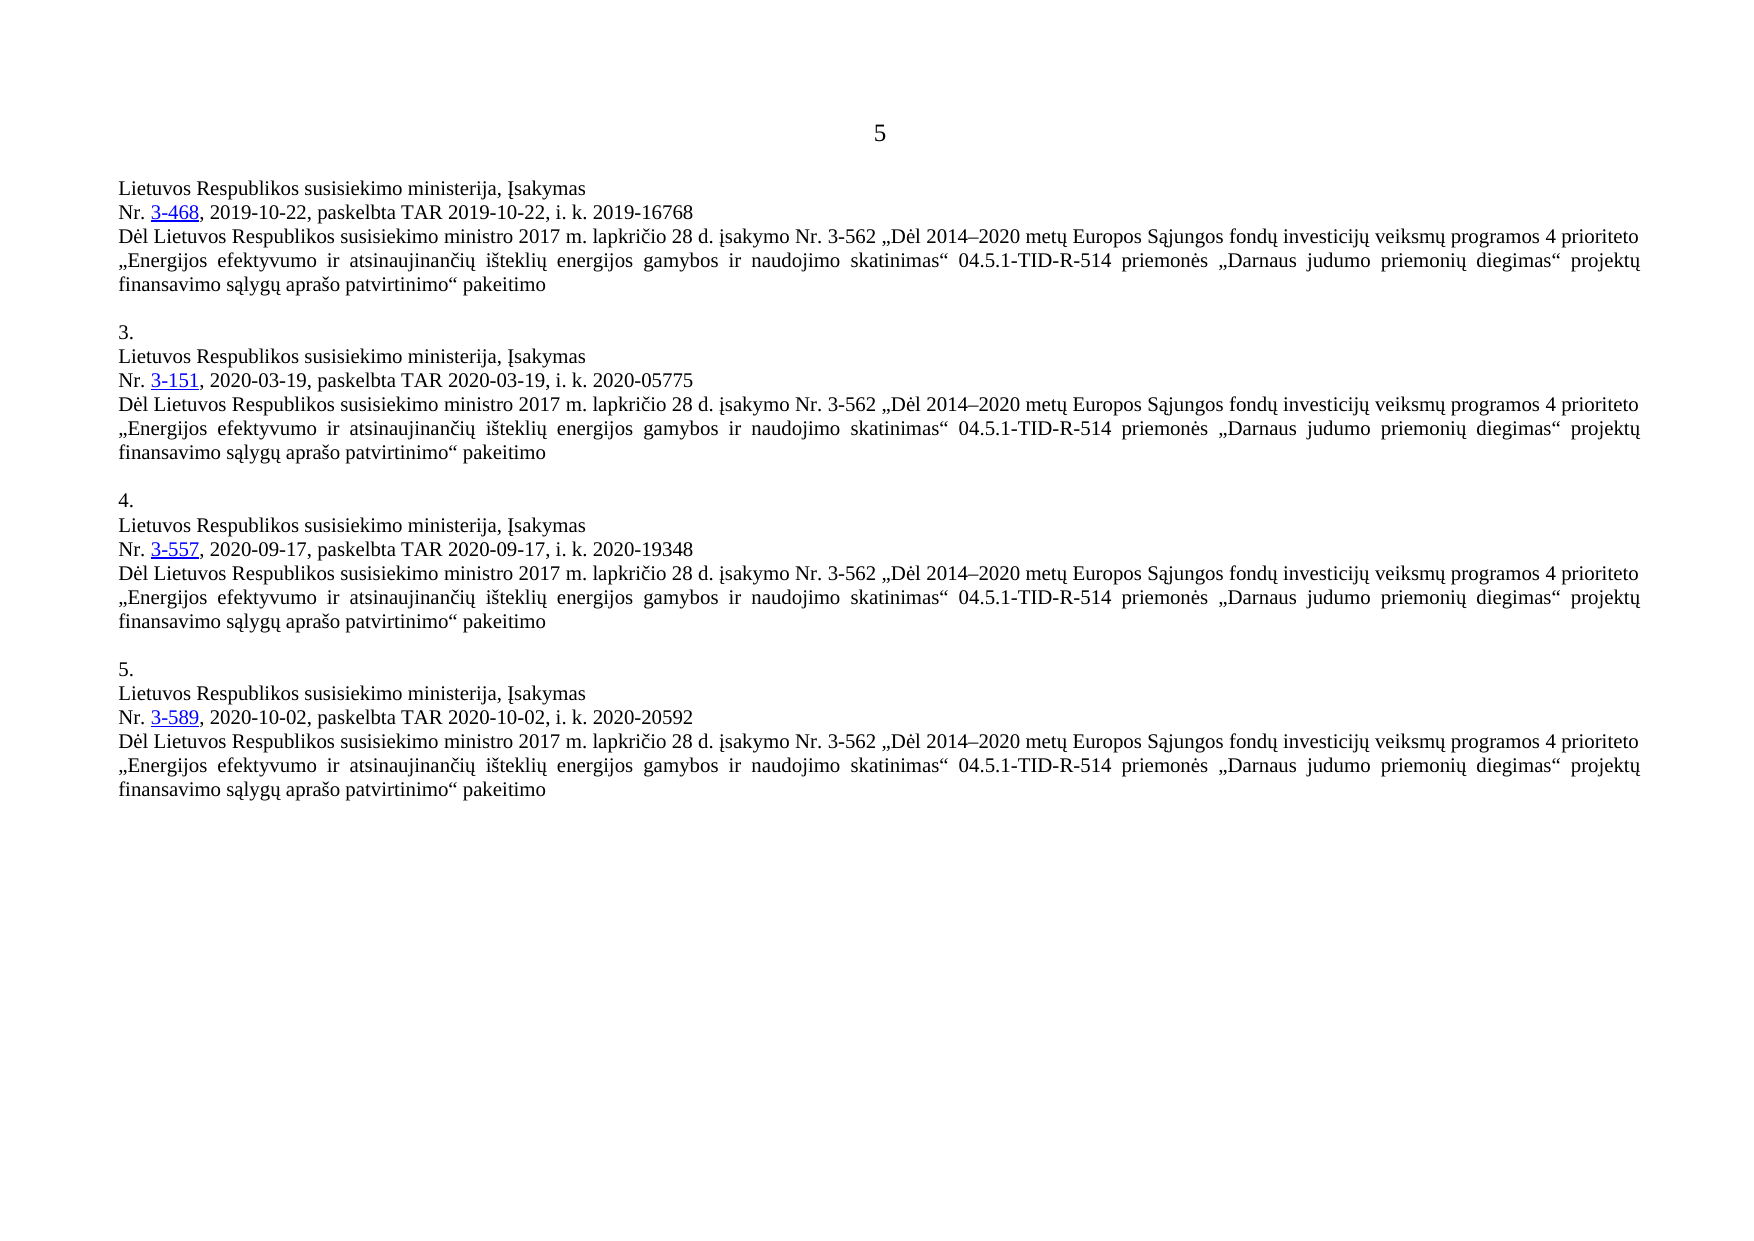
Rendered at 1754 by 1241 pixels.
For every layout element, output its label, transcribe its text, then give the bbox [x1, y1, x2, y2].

text 4. [118, 488, 1642, 512]
text Lietuvos Respublikos susisiekimo ministerija, Įsakymas [118, 681, 1642, 705]
text 3. [118, 320, 1642, 344]
text Dėl Lietuvos Respublikos susisiekimo ministro 2017 m. lapkričio 28 d. įsakymo Nr. 3-562 „Dėl 2014–2020 metų Europos Sąjungos fondų investicijų veiksmų programos 4 prioriteto „Energijos efektyvumo ir atsinaujinančių išteklių energijos gamybos ir naudojimo skatinimas“ 04.5.1-TID-R-514 priemonės „Darnaus judumo priemonių diegimas“ projektų finansavimo sąlygų aprašo patvirtinimo“ pakeitimo [118, 561, 1642, 633]
text Lietuvos Respublikos susisiekimo ministerija, Įsakymas [118, 344, 1642, 368]
text Nr. 3-468, 2019-10-22, paskelbta TAR 2019-10-22, i. k. 2019-16768 [118, 200, 1642, 224]
text Nr. 3-151, 2020-03-19, paskelbta TAR 2020-03-19, i. k. 2020-05775 [118, 368, 1642, 392]
text Nr. 3-589, 2020-10-02, paskelbta TAR 2020-10-02, i. k. 2020-20592 [118, 705, 1642, 729]
text 5. [118, 657, 1642, 681]
text Dėl Lietuvos Respublikos susisiekimo ministro 2017 m. lapkričio 28 d. įsakymo Nr. 3-562 „Dėl 2014–2020 metų Europos Sąjungos fondų investicijų veiksmų programos 4 prioriteto „Energijos efektyvumo ir atsinaujinančių išteklių energijos gamybos ir naudojimo skatinimas“ 04.5.1-TID-R-514 priemonės „Darnaus judumo priemonių diegimas“ projektų finansavimo sąlygų aprašo patvirtinimo“ pakeitimo [118, 392, 1642, 464]
text Dėl Lietuvos Respublikos susisiekimo ministro 2017 m. lapkričio 28 d. įsakymo Nr. 3-562 „Dėl 2014–2020 metų Europos Sąjungos fondų investicijų veiksmų programos 4 prioriteto „Energijos efektyvumo ir atsinaujinančių išteklių energijos gamybos ir naudojimo skatinimas“ 04.5.1-TID-R-514 priemonės „Darnaus judumo priemonių diegimas“ projektų finansavimo sąlygų aprašo patvirtinimo“ pakeitimo [118, 224, 1642, 296]
text Lietuvos Respublikos susisiekimo ministerija, Įsakymas [118, 512, 1642, 537]
text Dėl Lietuvos Respublikos susisiekimo ministro 2017 m. lapkričio 28 d. įsakymo Nr. 3-562 „Dėl 2014–2020 metų Europos Sąjungos fondų investicijų veiksmų programos 4 prioriteto „Energijos efektyvumo ir atsinaujinančių išteklių energijos gamybos ir naudojimo skatinimas“ 04.5.1-TID-R-514 priemonės „Darnaus judumo priemonių diegimas“ projektų finansavimo sąlygų aprašo patvirtinimo“ pakeitimo [118, 729, 1642, 801]
text Lietuvos Respublikos susisiekimo ministerija, Įsakymas [118, 176, 1642, 200]
text Nr. 3-557, 2020-09-17, paskelbta TAR 2020-09-17, i. k. 2020-19348 [118, 537, 1642, 561]
